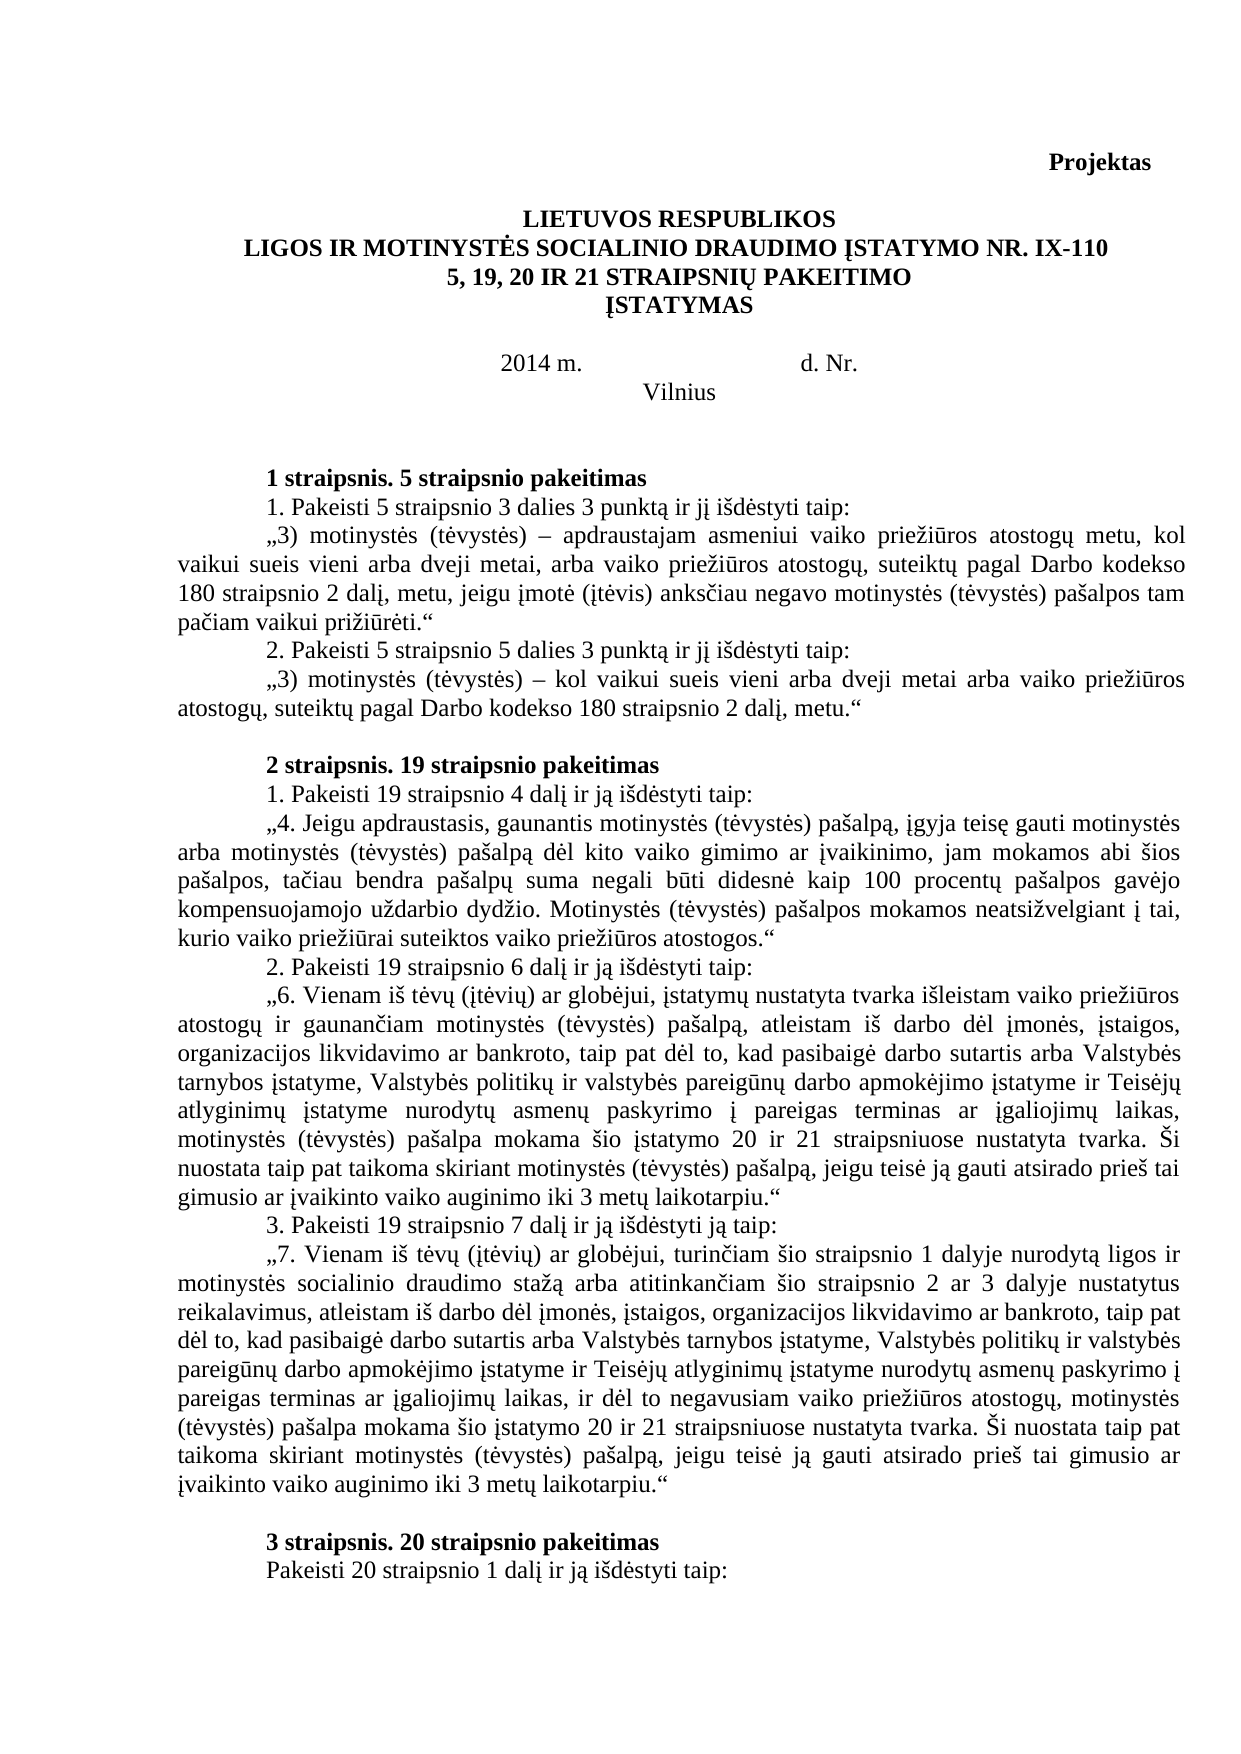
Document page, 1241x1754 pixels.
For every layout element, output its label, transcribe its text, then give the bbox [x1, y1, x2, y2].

text „3) motinystės (tėvystės) – kol vaikui sueis vieni arba dveji metai arba vaiko priežiūros atostogų, suteiktų pagal Darbo kodekso 180 straipsnio 2 dalį, metu.“ [177, 664, 1186, 722]
text 3 straipsnis. 20 straipsnio pakeitimas [177, 1527, 1186, 1556]
text Pakeisti 20 straipsnio 1 dalį ir ją išdėstyti taip: [177, 1556, 1186, 1584]
text 1. Pakeisti 19 straipsnio 4 dalį ir ją išdėstyti taip: [177, 779, 1181, 808]
text 2. Pakeisti 19 straipsnio 6 dalį ir ją išdėstyti taip: [177, 952, 1181, 981]
text Vilnius [177, 377, 1181, 406]
text LIETUVOS RESPUBLIKOS [177, 204, 1181, 233]
text 3. Pakeisti 19 straipsnio 7 dalį ir ją išdėstyti ją taip: [177, 1211, 1181, 1239]
text „7. Vienam iš tėvų (įtėvių) ar globėjui, turinčiam šio straipsnio 1 dalyje nurodytą ligos ir motinystės socialinio draudimo stažą arba atitinkančiam šio straipsnio 2 ar 3 dalyje nustatytus reikalavimus, atleistam iš darbo dėl įmonės, įstaigos, organizacijos likvidavimo ar bankroto, taip pat dėl to, kad pasibaigė darbo sutartis arba Valstybės tarnybos įstatyme, Valstybės politikų ir valstybės pareigūnų darbo apmokėjimo įstatyme ir Teisėjų atlyginimų įstatyme nurodytų asmenų paskyrimo į pareigas terminas ar įgaliojimų laikas, ir dėl to negavusiam vaiko priežiūros atostogų, motinystės (tėvystės) pašalpa mokama šio įstatymo 20 ir 21 straipsniuose nustatyta tvarka. Ši nuostata taip pat taikoma skiriant motinystės (tėvystės) pašalpą, jeigu teisė ją gauti atsirado prieš tai gimusio ar įvaikinto vaiko auginimo iki 3 metų laikotarpiu.“ [177, 1239, 1181, 1498]
text 5, 19, 20 IR 21 STRAIPSNIŲ PAKEITIMO [177, 262, 1181, 291]
text „6. Vienam iš tėvų (įtėvių) ar globėjui, įstatymų nustatyta tvarka išleistam vaiko priežiūros atostogų ir gaunančiam motinystės (tėvystės) pašalpą, atleistam iš darbo dėl įmonės, įstaigos, organizacijos likvidavimo ar bankroto, taip pat dėl to, kad pasibaigė darbo sutartis arba Valstybės tarnybos įstatyme, Valstybės politikų ir valstybės pareigūnų darbo apmokėjimo įstatyme ir Teisėjų atlyginimų įstatyme nurodytų asmenų paskyrimo į pareigas terminas ar įgaliojimų laikas, motinystės (tėvystės) pašalpa mokama šio įstatymo 20 ir 21 straipsniuose nustatyta tvarka. Ši nuostata taip pat taikoma skiriant motinystės (tėvystės) pašalpą, jeigu teisė ją gauti atsirado prieš tai gimusio ar įvaikinto vaiko auginimo iki 3 metų laikotarpiu.“ [177, 981, 1181, 1211]
text 2. Pakeisti 5 straipsnio 5 dalies 3 punktą ir jį išdėstyti taip: [177, 636, 1186, 664]
text „4. Jeigu apdraustasis, gaunantis motinystės (tėvystės) pašalpą, įgyja teisę gauti motinystės arba motinystės (tėvystės) pašalpą dėl kito vaiko gimimo ar įvaikinimo, jam mokamos abi šios pašalpos, tačiau bendra pašalpų suma negali būti didesnė kaip 100 procentų pašalpos gavėjo kompensuojamojo uždarbio dydžio. Motinystės (tėvystės) pašalpos mokamos neatsižvelgiant į tai, kurio vaiko priežiūrai suteiktos vaiko priežiūros atostogos.“ [177, 808, 1181, 952]
text LIGOS IR MOTINYSTĖS SOCIALINIO DRAUDIMO ĮSTATYMO NR. IX-110 [177, 233, 1181, 262]
text 2014 m. d. Nr. [177, 348, 1181, 377]
text 1 straipsnis. 5 straipsnio pakeitimas [177, 463, 1186, 492]
text 1. Pakeisti 5 straipsnio 3 dalies 3 punktą ir jį išdėstyti taip: [177, 492, 1186, 521]
text 2 straipsnis. 19 straipsnio pakeitimas [177, 751, 1186, 779]
text „3) motinystės (tėvystės) – apdraustajam asmeniui vaiko priežiūros atostogų metu, kol vaikui sueis vieni arba dveji metai, arba vaiko priežiūros atostogų, suteiktų pagal Darbo kodekso 180 straipsnio 2 dalį, metu, jeigu įmotė (įtėvis) anksčiau negavo motinystės (tėvystės) pašalpos tam pačiam vaikui prižiūrėti.“ [177, 521, 1186, 636]
text Projektas [177, 147, 1181, 176]
text ĮSTATYMAS [177, 291, 1181, 319]
